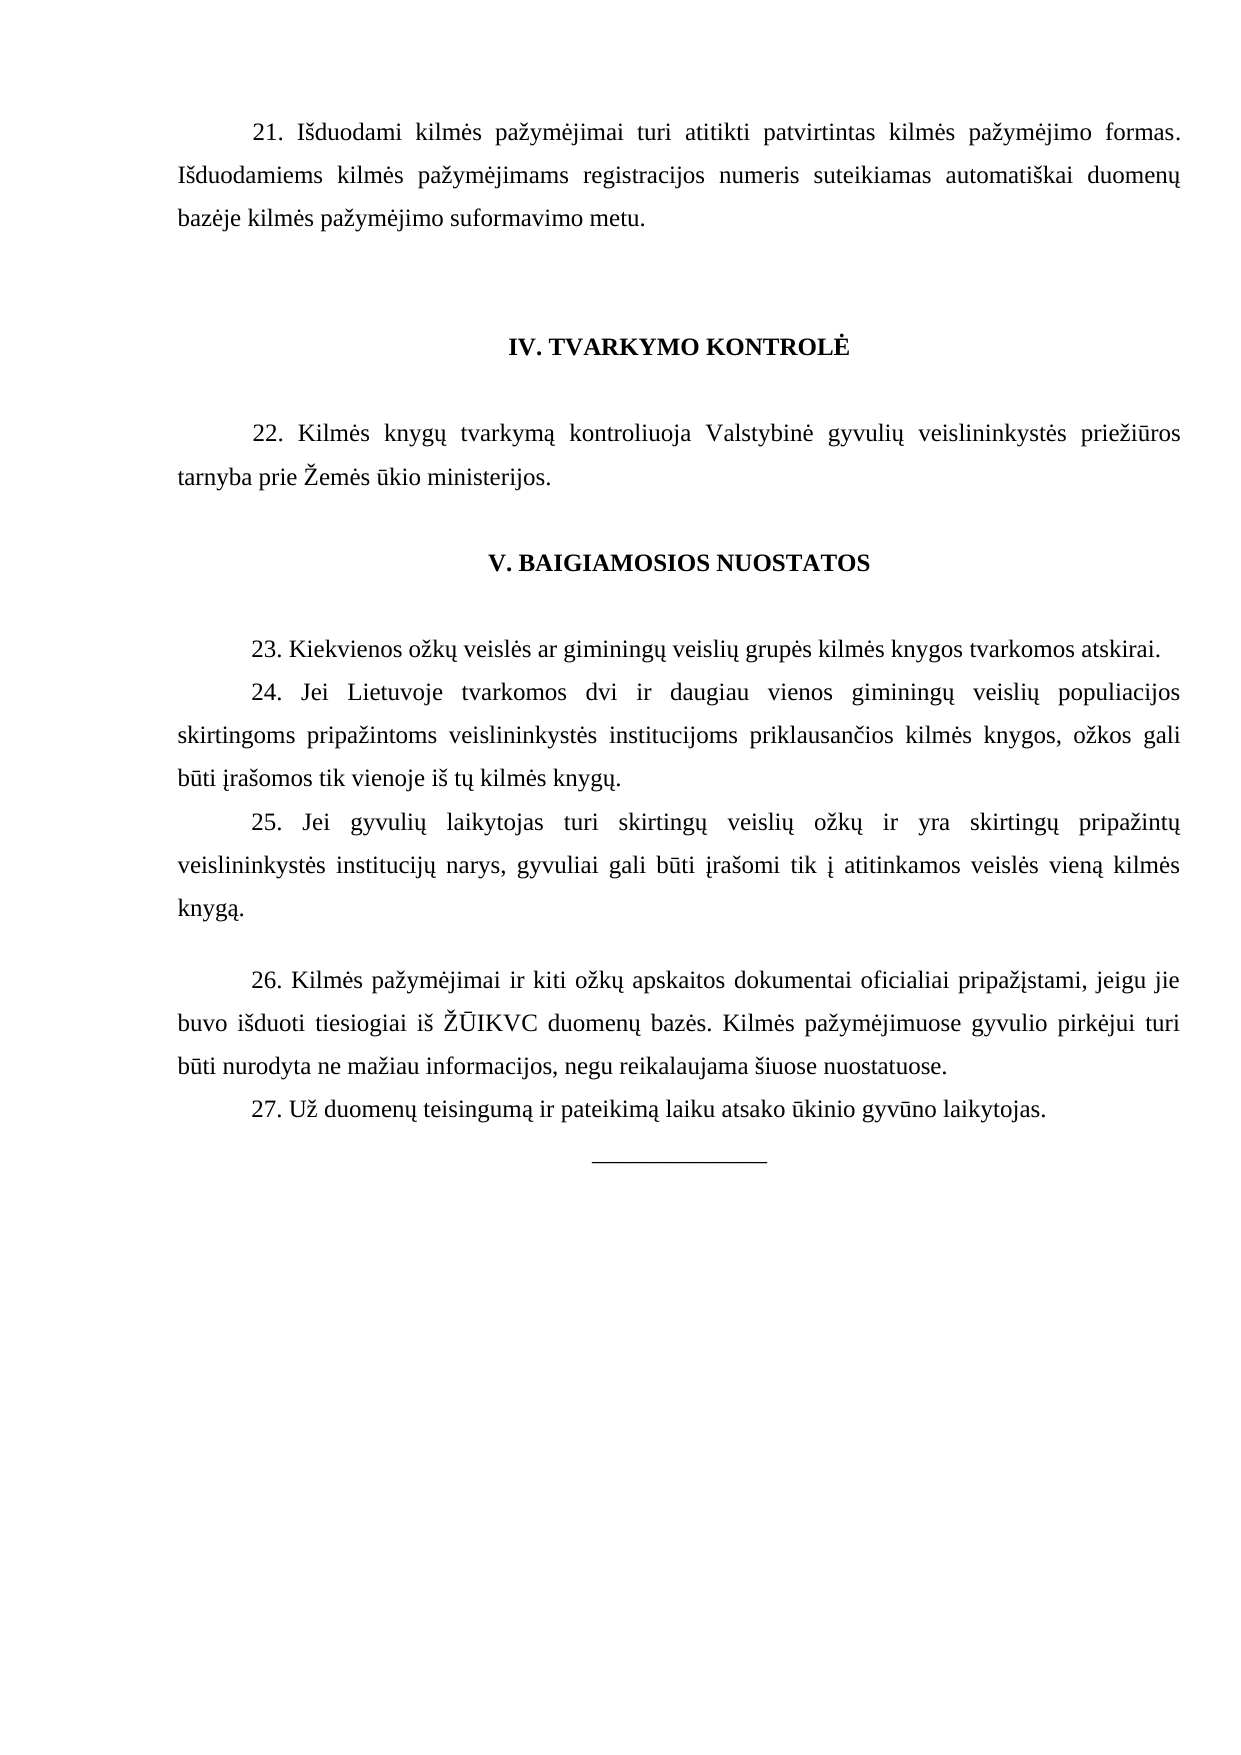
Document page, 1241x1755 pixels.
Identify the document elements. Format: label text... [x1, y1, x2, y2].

text 22. Kilmės knygų tvarkymą kontroliuoja Valstybinė gyvulių veislininkystės priežiūros tarnyba prie Žemės ūkio ministerijos. [177, 418, 1181, 490]
text 21. Išduodami kilmės pažymėjimai turi atitikti patvirtintas kilmės pažymėjimo formas. Išduodamiems kilmės pažymėjimams registracijos numeris suteikiamas automatiškai duomenų bazėje kilmės pažymėjimo suformavimo metu. [177, 117, 1181, 232]
text 27. Už duomenų teisingumą ir pateikimą laiku atsako ūkinio gyvūno laikytojas. [177, 1094, 1181, 1123]
text 26. Kilmės pažymėjimai ir kiti ožkų apskaitos dokumentai oficialiai pripažįstami, jeigu jie buvo išduoti tiesiogiai iš ŽŪIKVC duomenų bazės. Kilmės pažymėjimuose gyvulio pirkėjui turi būti nurodyta ne mažiau informacijos, negu reikalaujama šiuose nuostatuose. [177, 965, 1181, 1080]
text 25. Jei gyvulių laikytojas turi skirtingų veislių ožkų ir yra skirtingų pripažintų veislininkystės institucijų narys, gyvuliai gali būti įrašomi tik į atitinkamos veislės vieną kilmės knygą. [177, 807, 1181, 922]
text V. BAIGIAMOSIOS NUOSTATOS [177, 548, 1181, 577]
text IV. tvarkymo KONTROLĖ [177, 332, 1181, 361]
text ______________ [177, 1137, 1181, 1166]
text 23. Kiekvienos ožkų veislės ar giminingų veislių grupės kilmės knygos tvarkomos atskirai. [177, 634, 1181, 663]
text 24. Jei Lietuvoje tvarkomos dvi ir daugiau vienos giminingų veislių populiacijos skirtingoms pripažintoms veislininkystės institucijoms priklausančios kilmės knygos, ožkos gali būti įrašomos tik vienoje iš tų kilmės knygų. [177, 677, 1181, 792]
